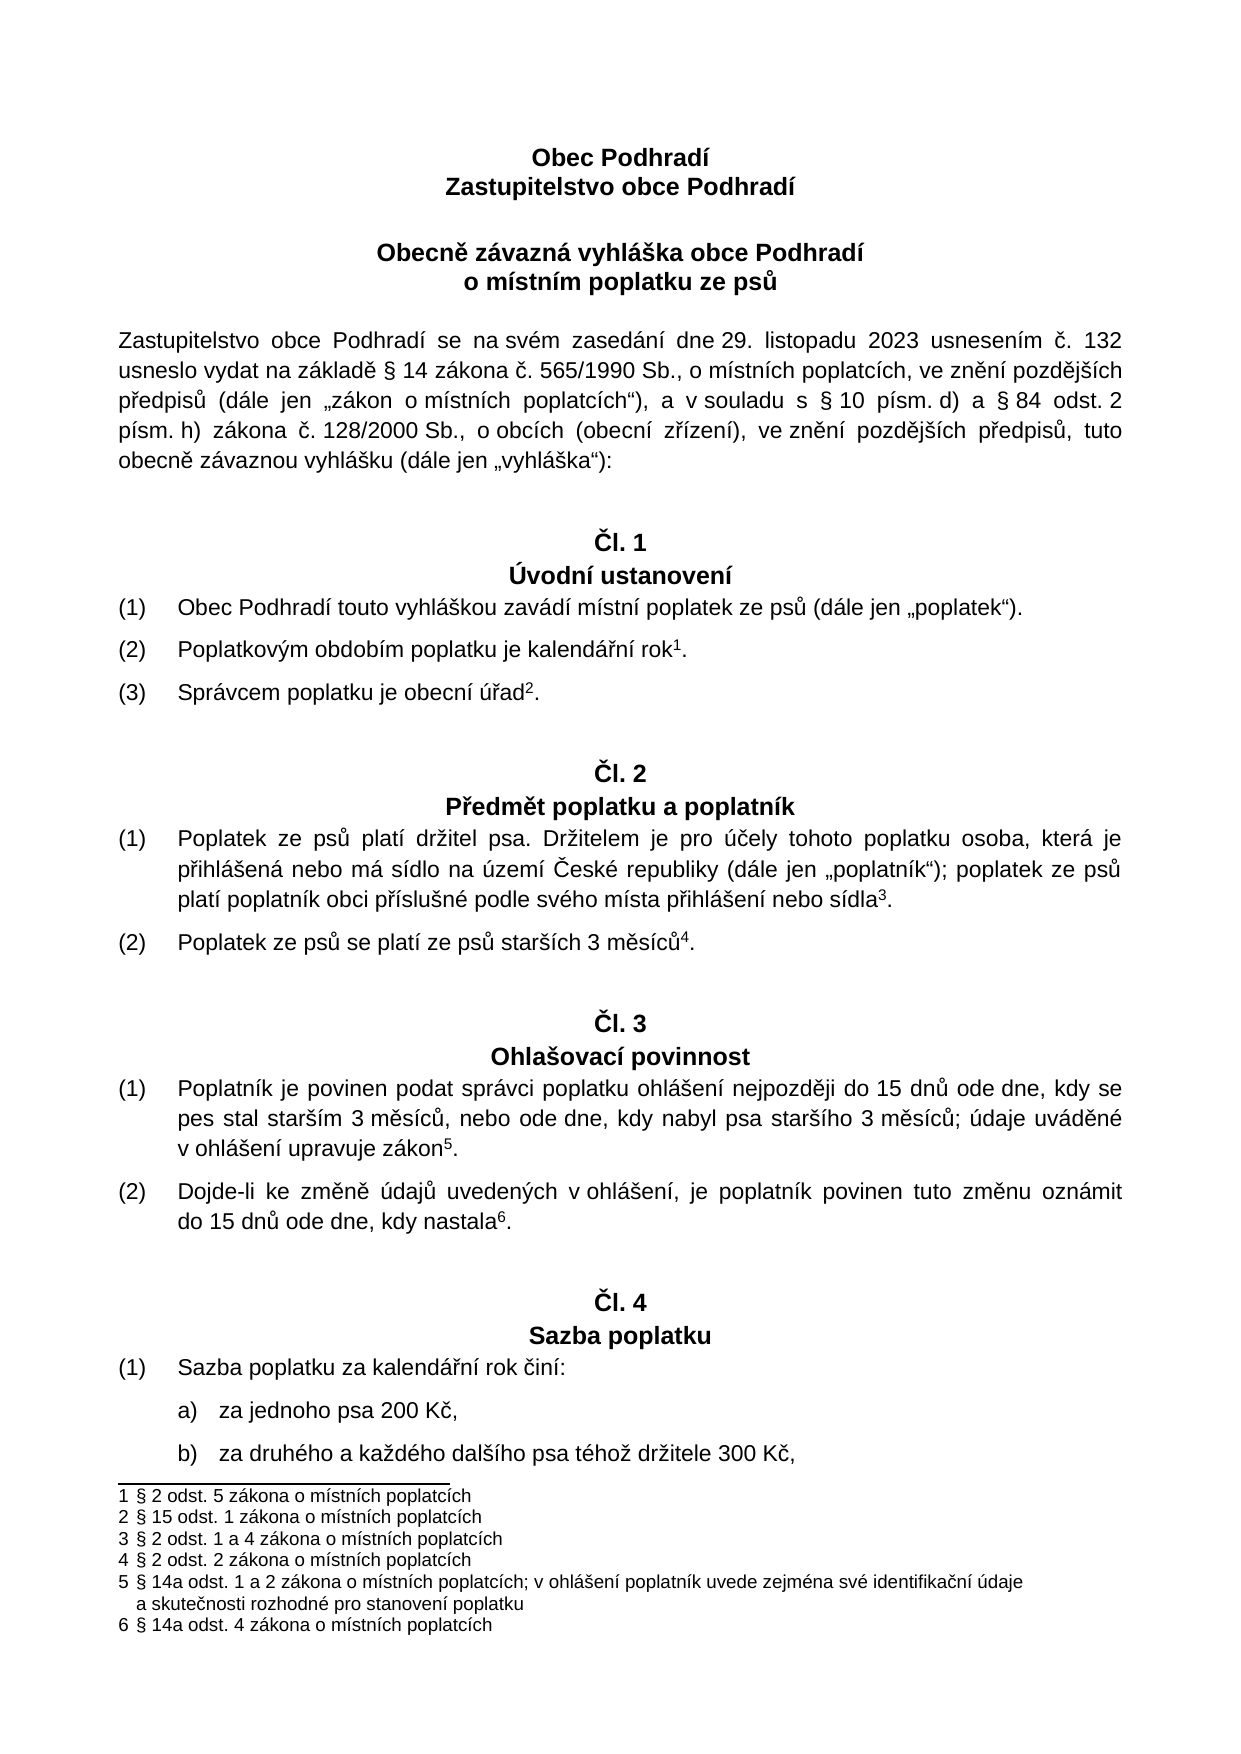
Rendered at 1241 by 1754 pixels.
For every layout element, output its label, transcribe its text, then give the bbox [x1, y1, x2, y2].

list § 2 odst. 1 a 4 zákona o místních poplatcích [118, 1528, 1122, 1549]
subtitle Obecně závazná vyhláška obce Podhradí o místním poplatku ze psů [118, 238, 1122, 295]
subtitle Čl. 3 Ohlašovací povinnost [118, 1009, 1122, 1071]
text Zastupitelstvo obce Podhradí se na svém zasedání dne 29. listopadu 2023 usnesením č. 132 usneslo vydat na základě § 14 zákona č. 565/1990 Sb., o místních poplatcích, ve znění pozdějších předpisů (dále jen „zákon o místních poplatcích“), a v souladu s § 10 písm. d) a § 84 odst. 2 písm. h) zákona č. 128/2000 Sb., o obcích (obecní zřízení), ve znění pozdějších předpisů, tuto obecně závaznou vyhlášku (dále jen „vyhláška“): [118, 327, 1122, 474]
list Poplatník je povinen podat správci poplatku ohlášení nejpozději do 15 dnů ode dne, kdy se pes stal starším 3 měsíců, nebo ode dne, kdy nabyl psa staršího 3 měsíců; údaje uváděné v ohlášení upravuje zákon. [118, 1075, 1122, 1162]
list za druhého a každého dalšího psa téhož držitele 300 Kč, [177, 1440, 1122, 1466]
subtitle Čl. 2 Předmět poplatku a poplatník [118, 759, 1122, 821]
subtitle Čl. 4 Sazba poplatku [118, 1288, 1122, 1350]
list § 2 odst. 5 zákona o místních poplatcích [118, 1484, 1122, 1506]
list za jednoho psa 200 Kč, [177, 1397, 1122, 1423]
list § 2 odst. 2 zákona o místních poplatcích [118, 1549, 1122, 1571]
list § 14a odst. 1 a 2 zákona o místních poplatcích; v ohlášení poplatník uvede zejména své identifikační údaje a skutečnosti rozhodné pro stanovení poplatku [118, 1571, 1122, 1614]
list § 15 odst. 1 zákona o místních poplatcích [118, 1506, 1122, 1528]
text Obec Podhradí Zastupitelstvo obce Podhradí [118, 143, 1122, 201]
list § 14a odst. 4 zákona o místních poplatcích [118, 1614, 1122, 1635]
subtitle Čl. 1 Úvodní ustanovení [118, 528, 1122, 589]
list Poplatek ze psů se platí ze psů starších 3 měsíců. [118, 928, 1122, 955]
list Poplatek ze psů platí držitel psa. Držitelem je pro účely tohoto poplatku osoba, která je přihlášená nebo má sídlo na území České republiky (dále jen „poplatník“); poplatek ze psů platí poplatník obci příslušné podle svého místa přihlášení nebo sídla. [118, 825, 1122, 912]
list Obec Podhradí touto vyhláškou zavádí místní poplatek ze psů (dále jen „poplatek“). [118, 594, 1122, 620]
list Dojde-li ke změně údajů uvedených v ohlášení, je poplatník povinen tuto změnu oznámit do 15 dnů ode dne, kdy nastala. [118, 1178, 1122, 1234]
list Sazba poplatku za kalendářní rok činí: [118, 1354, 1122, 1381]
list Správcem poplatku je obecní úřad. [118, 679, 1122, 706]
list Poplatkovým obdobím poplatku je kalendářní rok. [118, 636, 1122, 663]
